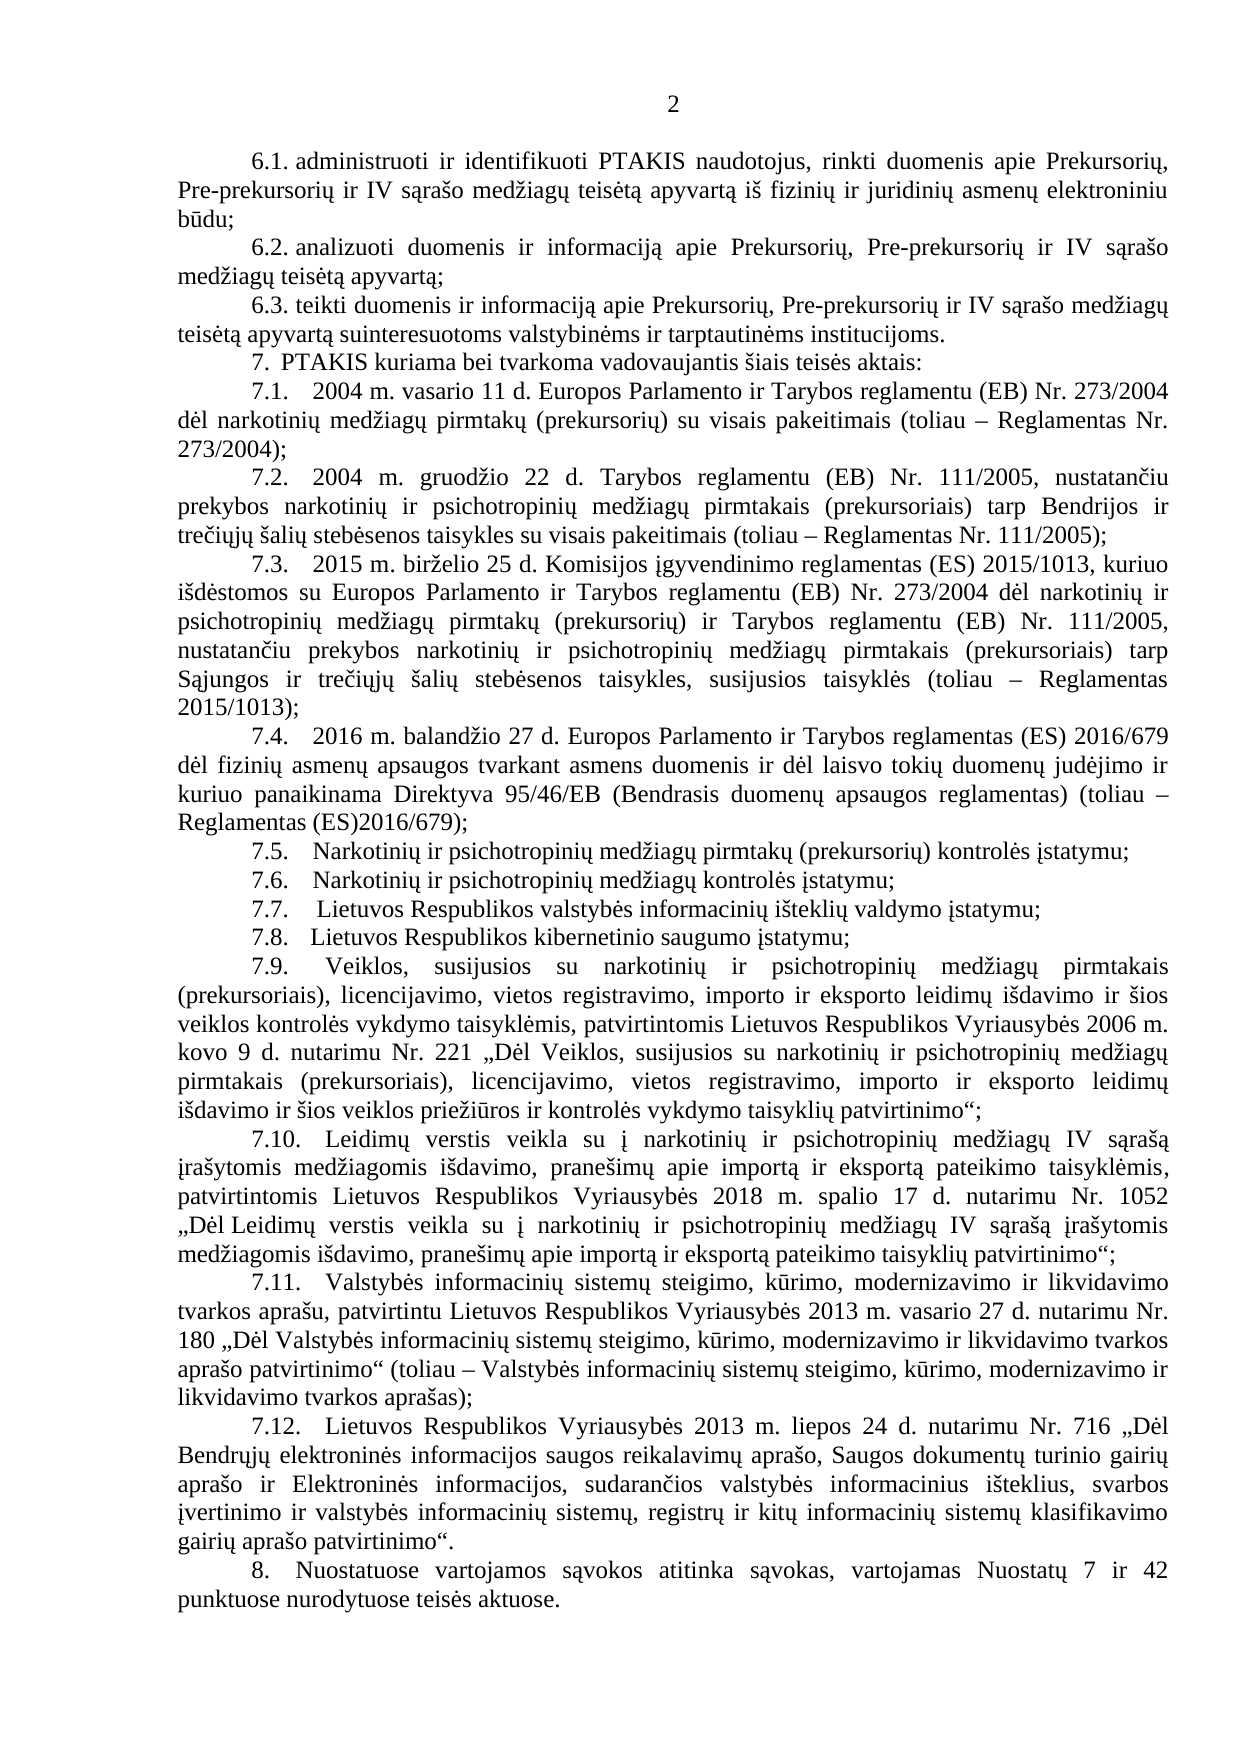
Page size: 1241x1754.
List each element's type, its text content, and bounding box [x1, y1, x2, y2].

text 7.5. Narkotinių ir psichotropinių medžiagų pirmtakų (prekursorių) kontrolės įstatymu; [177, 836, 1169, 865]
text 7.12. Lietuvos Respublikos Vyriausybės 2013 m. liepos 24 d. nutarimu Nr. 716 „Dėl Bendrųjų elektroninės informacijos saugos reikalavimų aprašo, Saugos dokumentų turinio gairių aprašo ir Elektroninės informacijos, sudarančios valstybės informacinius išteklius, svarbos įvertinimo ir valstybės informacinių sistemų, registrų ir kitų informacinių sistemų klasifikavimo gairių aprašo patvirtinimo“. [177, 1411, 1169, 1555]
text 6.2. analizuoti duomenis ir informaciją apie Prekursorių, Pre-prekursorių ir IV sąrašo medžiagų teisėtą apyvartą; [177, 232, 1169, 290]
text 7.2. 2004 m. gruodžio 22 d. Tarybos reglamentu (EB) Nr. 111/2005, nustatančiu prekybos narkotinių ir psichotropinių medžiagų pirmtakais (prekursoriais) tarp Bendrijos ir trečiųjų šalių stebėsenos taisykles su visais pakeitimais (toliau – Reglamentas Nr. 111/2005); [177, 462, 1169, 549]
text 7.7. Lietuvos Respublikos valstybės informacinių išteklių valdymo įstatymu; [177, 894, 1169, 922]
text 6.1. administruoti ir identifikuoti PTAKIS naudotojus, rinkti duomenis apie Prekursorių, Pre-prekursorių ir IV sąrašo medžiagų teisėtą apyvartą iš fizinių ir juridinių asmenų elektroniniu būdu; [177, 146, 1169, 232]
text 7.11. Valstybės informacinių sistemų steigimo, kūrimo, modernizavimo ir likvidavimo tvarkos aprašu, patvirtintu Lietuvos Respublikos Vyriausybės 2013 m. vasario 27 d. nutarimu Nr. 180 „Dėl Valstybės informacinių sistemų steigimo, kūrimo, modernizavimo ir likvidavimo tvarkos aprašo patvirtinimo“ (toliau – Valstybės informacinių sistemų steigimo, kūrimo, modernizavimo ir likvidavimo tvarkos aprašas); [177, 1267, 1169, 1411]
text 7.10. Leidimų verstis veikla su į narkotinių ir psichotropinių medžiagų IV sąrašą įrašytomis medžiagomis išdavimo, pranešimų apie importą ir eksportą pateikimo taisyklėmis, patvirtintomis Lietuvos Respublikos Vyriausybės 2018 m. spalio 17 d. nutarimu Nr. 1052 „Dėl Leidimų verstis veikla su į narkotinių ir psichotropinių medžiagų IV sąrašą įrašytomis medžiagomis išdavimo, pranešimų apie importą ir eksportą pateikimo taisyklių patvirtinimo“; [177, 1124, 1169, 1267]
text 8. Nuostatuose vartojamos sąvokos atitinka sąvokas, vartojamas Nuostatų 7 ir 42 punktuose nurodytuose teisės aktuose. [177, 1555, 1169, 1612]
text 7.8. Lietuvos Respublikos kibernetinio saugumo įstatymu; [177, 922, 1169, 951]
text 7.9. Veiklos, susijusios su narkotinių ir psichotropinių medžiagų pirmtakais (prekursoriais), licencijavimo, vietos registravimo, importo ir eksporto leidimų išdavimo ir šios veiklos kontrolės vykdymo taisyklėmis, patvirtintomis Lietuvos Respublikos Vyriausybės 2006 m. kovo 9 d. nutarimu Nr. 221 „Dėl Veiklos, susijusios su narkotinių ir psichotropinių medžiagų pirmtakais (prekursoriais), licencijavimo, vietos registravimo, importo ir eksporto leidimų išdavimo ir šios veiklos priežiūros ir kontrolės vykdymo taisyklių patvirtinimo“; [177, 951, 1169, 1124]
text 7.4. 2016 m. balandžio 27 d. Europos Parlamento ir Tarybos reglamentas (ES) 2016/679 dėl fizinių asmenų apsaugos tvarkant asmens duomenis ir dėl laisvo tokių duomenų judėjimo ir kuriuo panaikinama Direktyva 95/46/EB (Bendrasis duomenų apsaugos reglamentas) (toliau – Reglamentas (ES)2016/679); [177, 721, 1169, 836]
text 7.6. Narkotinių ir psichotropinių medžiagų kontrolės įstatymu; [177, 865, 1169, 894]
text 7. PTAKIS kuriama bei tvarkoma vadovaujantis šiais teisės aktais: [177, 347, 1169, 376]
text 6.3. teikti duomenis ir informaciją apie Prekursorių, Pre-prekursorių ir IV sąrašo medžiagų teisėtą apyvartą suinteresuotoms valstybinėms ir tarptautinėms institucijoms. [177, 290, 1169, 347]
text 7.3. 2015 m. birželio 25 d. Komisijos įgyvendinimo reglamentas (ES) 2015/1013, kuriuo išdėstomos su Europos Parlamento ir Tarybos reglamentu (EB) Nr. 273/2004 dėl narkotinių ir psichotropinių medžiagų pirmtakų (prekursorių) ir Tarybos reglamentu (EB) Nr. 111/2005, nustatančiu prekybos narkotinių ir psichotropinių medžiagų pirmtakais (prekursoriais) tarp Sąjungos ir trečiųjų šalių stebėsenos taisykles, susijusios taisyklės (toliau – Reglamentas 2015/1013); [177, 549, 1169, 721]
text 7.1. 2004 m. vasario 11 d. Europos Parlamento ir Tarybos reglamentu (EB) Nr. 273/2004 dėl narkotinių medžiagų pirmtakų (prekursorių) su visais pakeitimais (toliau – Reglamentas Nr. 273/2004); [177, 376, 1169, 462]
